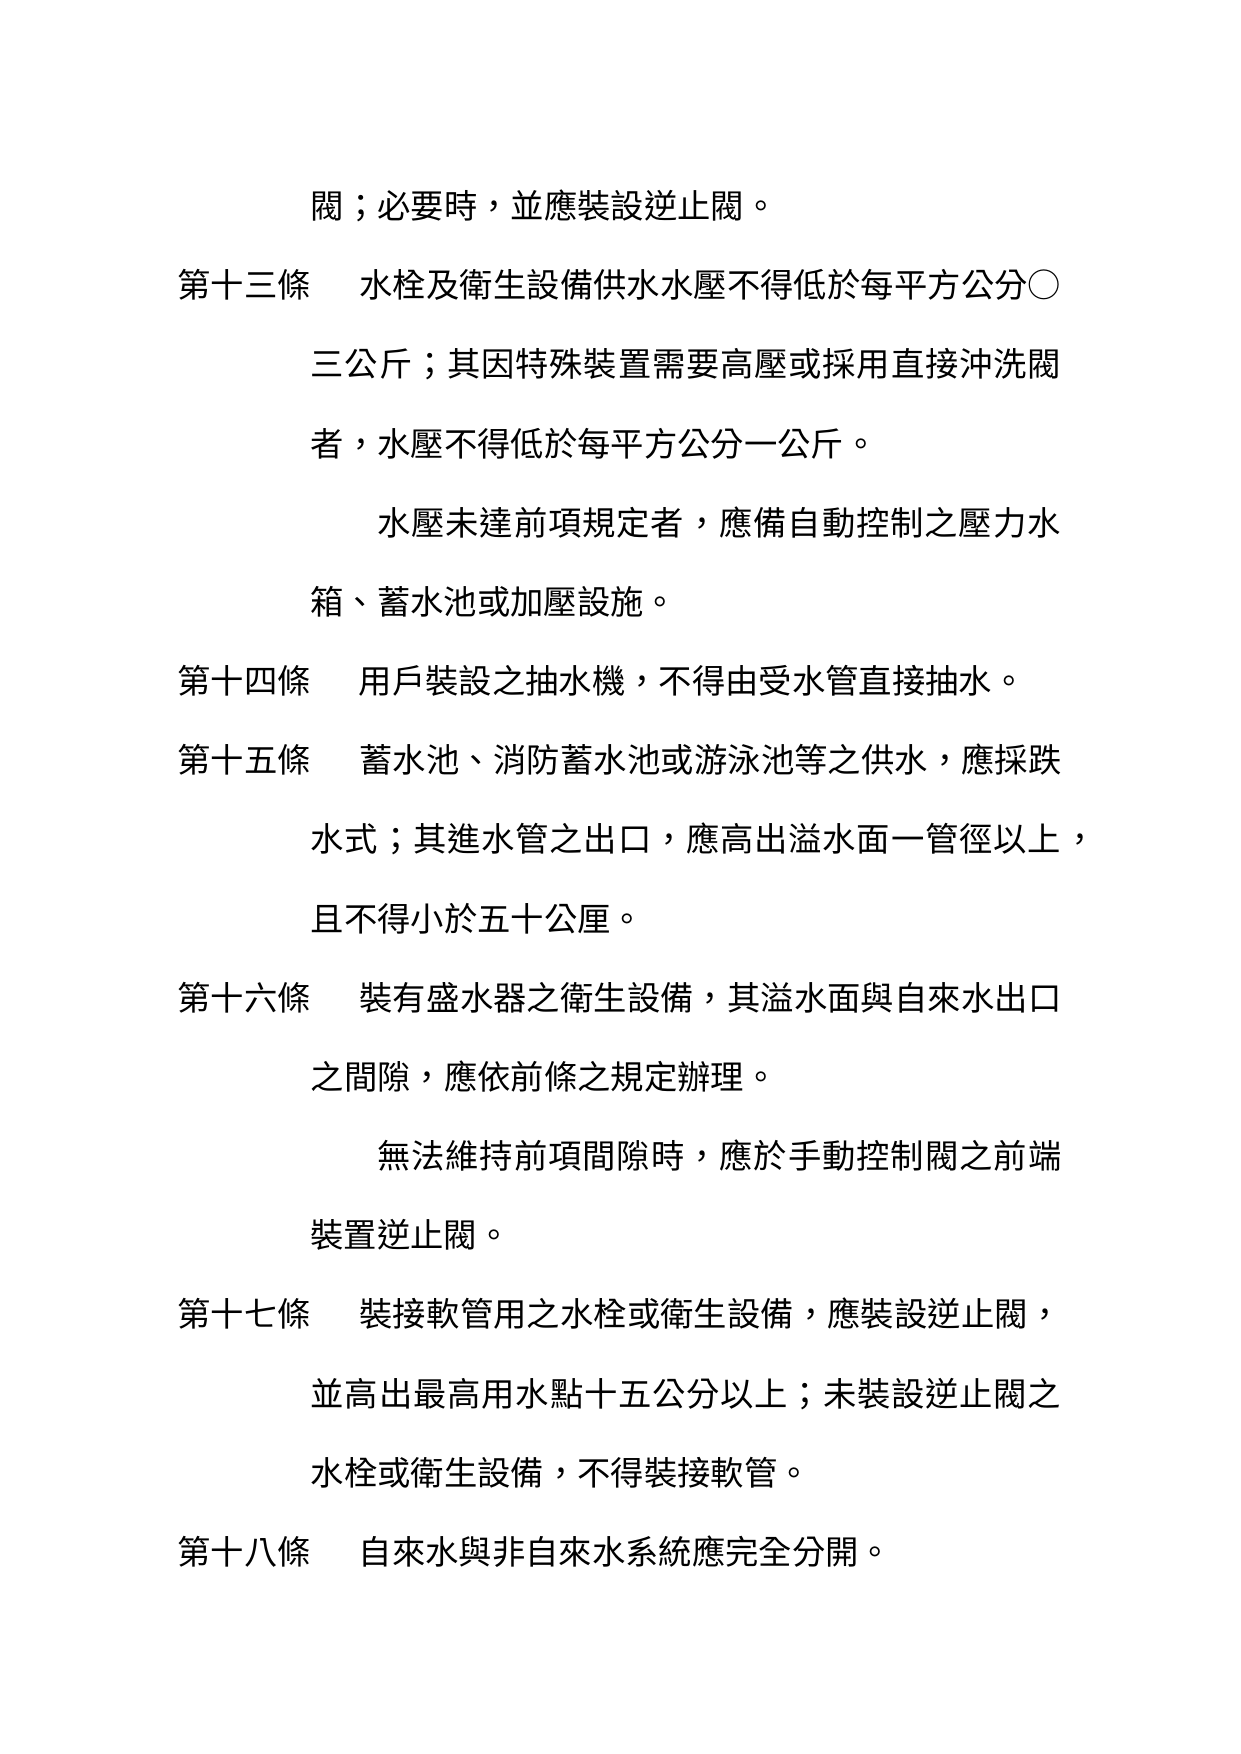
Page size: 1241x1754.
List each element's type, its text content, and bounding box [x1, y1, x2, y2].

text 閥；必要時，並應裝設逆止閥。 [177, 164, 1063, 244]
text 第十八條 自來水與非自來水系統應完全分開。 [177, 1510, 1063, 1589]
text 第十七條 裝接軟管用之水栓或衛生設備，應裝設逆止閥，並高出最高用水點十五公分以上；未裝設逆止閥之水栓或衛生設備，不得裝接軟管。 [177, 1273, 1063, 1510]
text 無法維持前項間隙時，應於手動控制閥之前端，裝置逆止閥。 [310, 1114, 1063, 1273]
text 第十三條 水栓及衛生設備供水水壓不得低於每平方公分○．三公斤；其因特殊裝置需要高壓或採用直接沖洗閥者，水壓不得低於每平方公分一公斤。 [177, 244, 1063, 481]
text 第十四條 用戶裝設之抽水機，不得由受水管直接抽水。 [177, 639, 1063, 719]
text 水壓未達前項規定者，應備自動控制之壓力水箱、蓄水池或加壓設施。 [310, 481, 1063, 639]
text 第十五條 蓄水池、消防蓄水池或游泳池等之供水，應採跌水式；其進水管之出口，應高出溢水面一管徑以上，且不得小於五十公厘。 [177, 719, 1063, 956]
text 第十六條 裝有盛水器之衛生設備，其溢水面與自來水出口之間隙，應依前條之規定辦理。 [177, 956, 1063, 1114]
